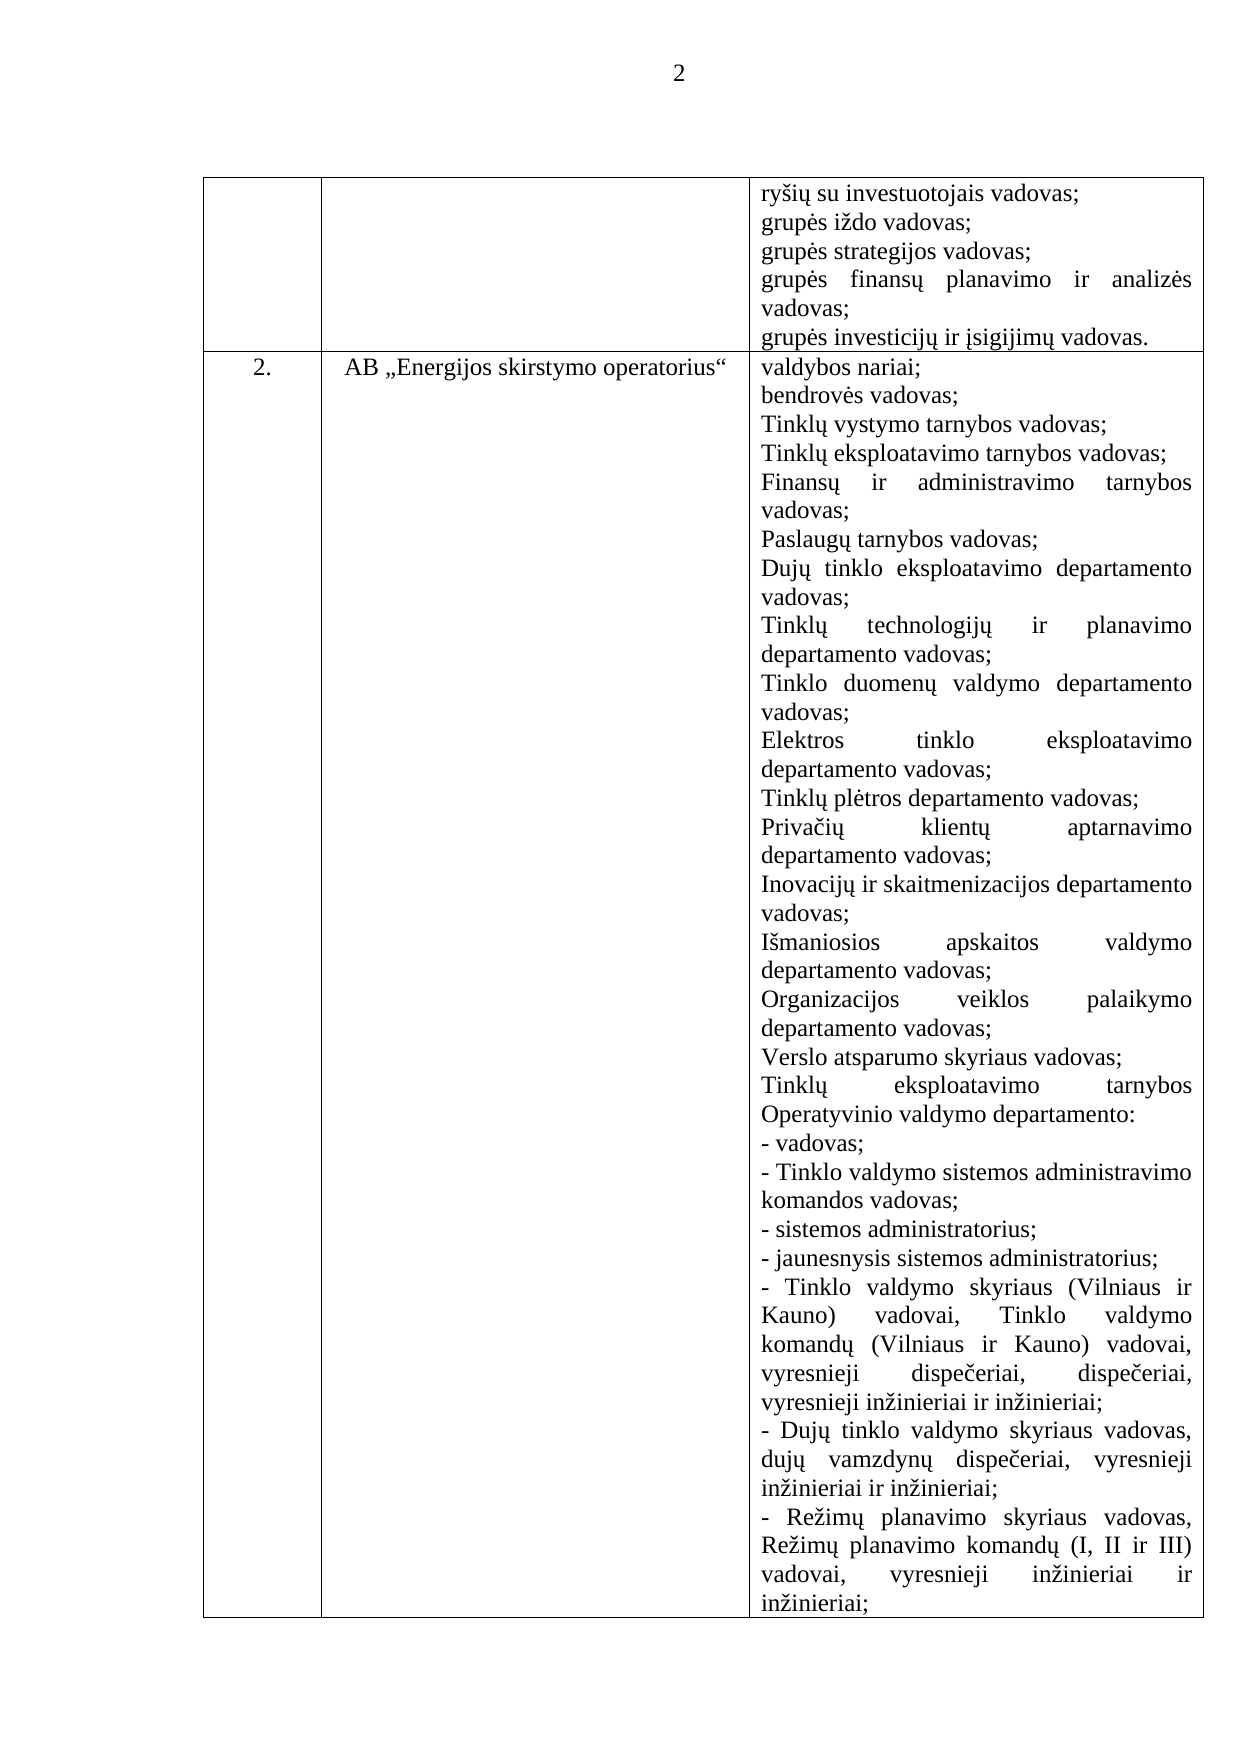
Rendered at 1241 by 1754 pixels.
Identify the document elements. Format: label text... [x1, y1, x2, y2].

table_cell [322, 178, 749, 351]
table_cell AB „Energijos skirstymo operatorius“ [322, 352, 749, 1617]
table_cell 2. [204, 352, 321, 1617]
table_cell ryšių su investuotojais vadovas; grupės iždo vadovas; grupės strategijos vadovas; grupės finansų planavimo ir analizės vadovas; grupės investicijų ir įsigijimų vadovas. [750, 178, 1203, 351]
table_cell valdybos nariai; bendrovės vadovas; Tinklų vystymo tarnybos vadovas; Tinklų eksploatavimo tarnybos vadovas; Finansų ir administravimo tarnybos vadovas; Paslaugų tarnybos vadovas; Dujų tinklo eksploatavimo departamento vadovas; Tinklų technologijų ir planavimo departamento vadovas; Tinklo duomenų valdymo departamento vadovas; Elektros tinklo eksploatavimo departamento vadovas; Tinklų plėtros departamento vadovas; Privačių klientų aptarnavimo departamento vadovas; Inovacijų ir skaitmenizacijos departamento vadovas; Išmaniosios apskaitos valdymo departamento vadovas; Organizacijos veiklos palaikymo departamento vadovas; Verslo atsparumo skyriaus vadovas; Tinklų eksploatavimo tarnybos Operatyvinio valdymo departamento: - vadovas; - Tinklo valdymo sistemos administravimo komandos vadovas; - sistemos administratorius; - jaunesnysis sistemos administratorius; - Tinklo valdymo skyriaus (Vilniaus ir Kauno) vadovai, Tinklo valdymo komandų (Vilniaus ir Kauno) vadovai, vyresnieji dispečeriai, dispečeriai, vyresnieji inžinieriai ir inžinieriai; - Dujų tinklo valdymo skyriaus vadovas, dujų vamzdynų dispečeriai, vyresnieji inžinieriai ir inžinieriai; - Režimų planavimo skyriaus vadovas, Režimų planavimo komandų (I, II ir III) vadovai, vyresnieji inžinieriai ir inžinieriai; [750, 352, 1203, 1617]
table_cell [204, 178, 321, 351]
